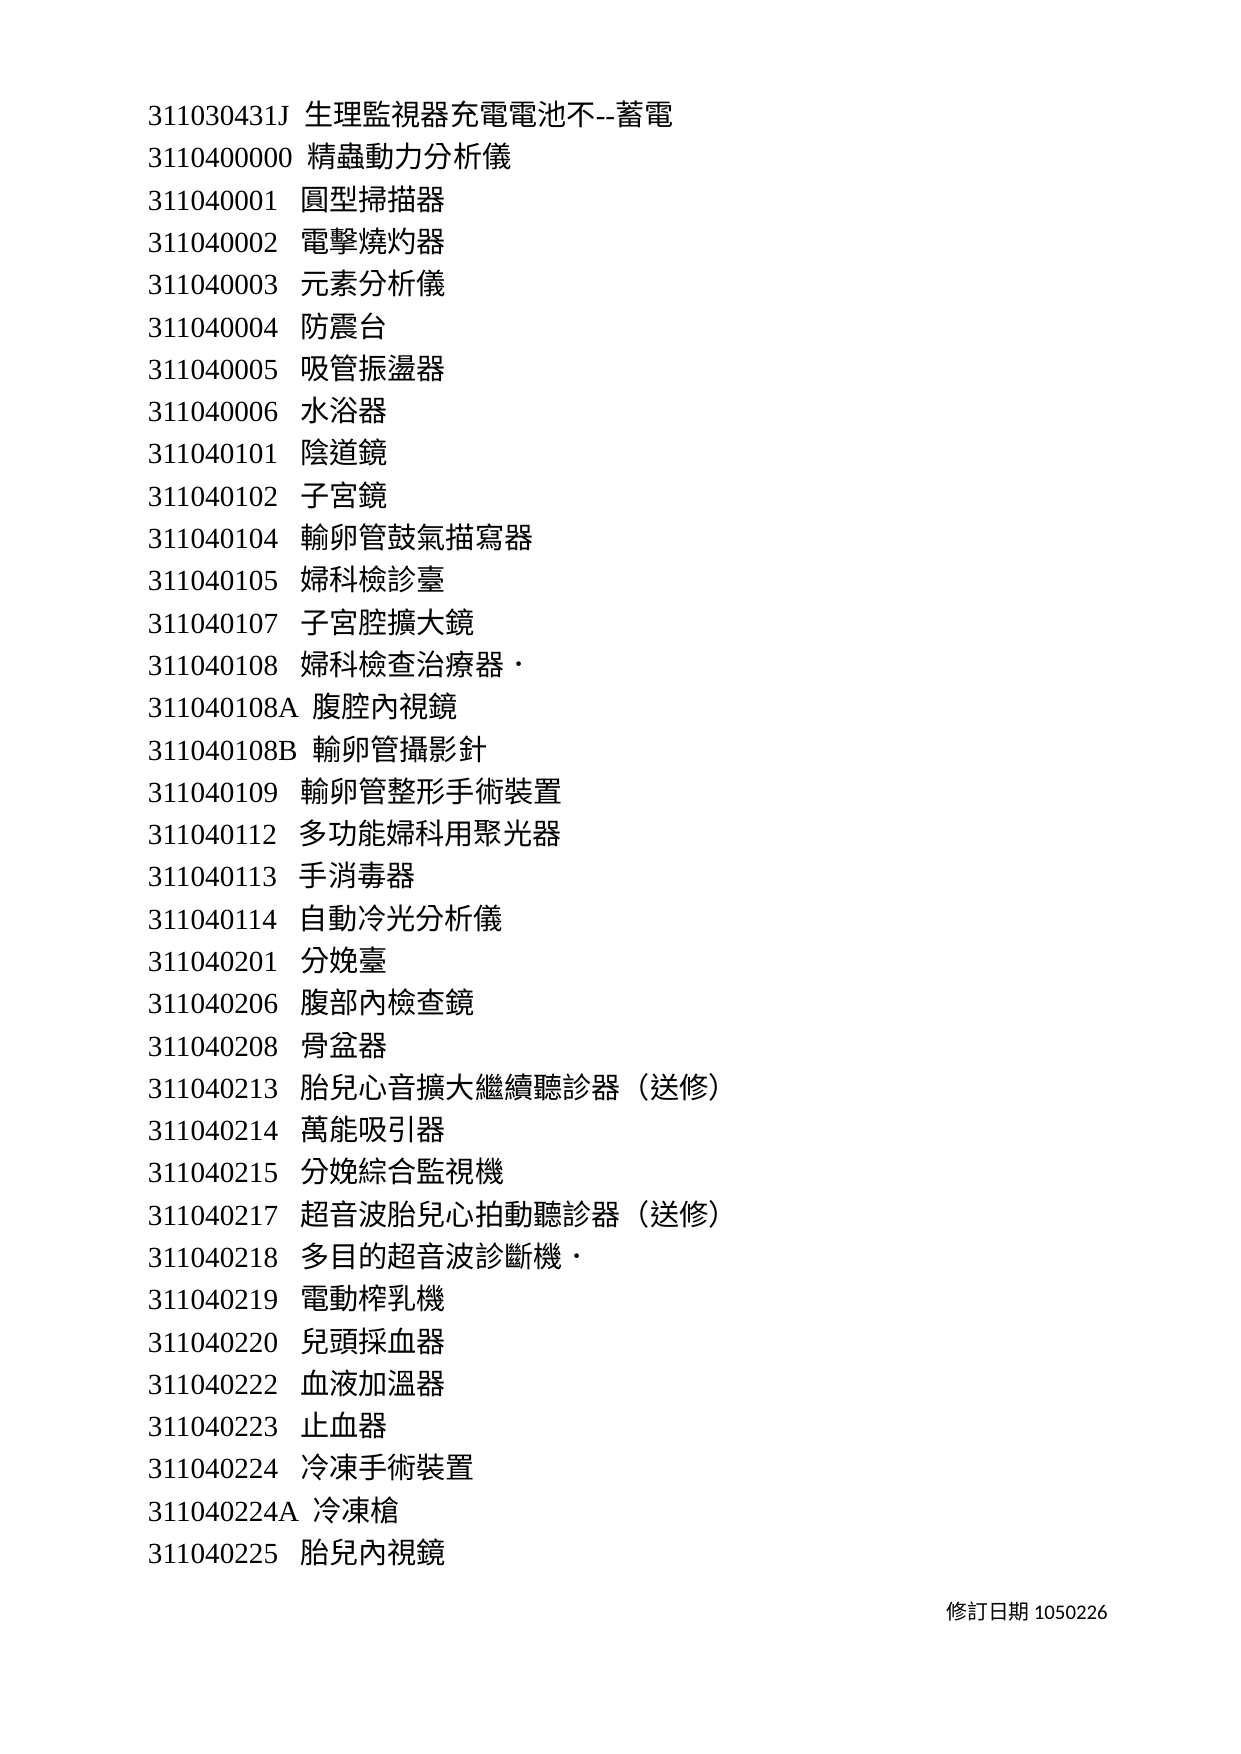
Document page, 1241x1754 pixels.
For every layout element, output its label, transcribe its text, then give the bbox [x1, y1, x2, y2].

text 3110400000 精蟲動力分析儀 [148, 134, 1107, 176]
text 311040006 水浴器 [148, 388, 1107, 430]
text 311040201 分娩臺 [148, 938, 1107, 980]
text 311040004 防震台 [148, 303, 1107, 346]
text 311040218 多目的超音波診斷機． [148, 1234, 1107, 1276]
text 311040001 圓型掃描器 [148, 176, 1107, 219]
text 311040108A 腹腔內視鏡 [148, 684, 1107, 726]
text 311040213 胎兒心音擴大繼續聽診器（送修） [148, 1064, 1107, 1107]
text 311040215 分娩綜合監視機 [148, 1149, 1107, 1191]
text 311040208 骨盆器 [148, 1022, 1107, 1064]
text 311040109 輸卵管整形手術裝置 [148, 768, 1107, 811]
text 311040223 止血器 [148, 1403, 1107, 1445]
text 311040224A 冷凍槍 [148, 1487, 1107, 1530]
text 311040101 陰道鏡 [148, 430, 1107, 472]
text 311040102 子宮鏡 [148, 472, 1107, 515]
text 311040107 子宮腔擴大鏡 [148, 599, 1107, 642]
text 311040206 腹部內檢查鏡 [148, 980, 1107, 1022]
text 311040222 血液加溫器 [148, 1361, 1107, 1403]
text 311040108 婦科檢查治療器． [148, 642, 1107, 684]
text 311040225 胎兒內視鏡 [148, 1530, 1107, 1572]
text 311030431J 生理監視器充電電池不--蓄電 [148, 92, 1107, 134]
text 311040224 冷凍手術裝置 [148, 1445, 1107, 1487]
text 311040113 手消毒器 [148, 853, 1107, 895]
text 311040214 萬能吸引器 [148, 1107, 1107, 1149]
text 311040003 元素分析儀 [148, 261, 1107, 303]
text 311040002 電擊燒灼器 [148, 219, 1107, 261]
text 311040105 婦科檢診臺 [148, 557, 1107, 599]
text 311040005 吸管振盪器 [148, 346, 1107, 388]
text 311040220 兒頭採血器 [148, 1318, 1107, 1361]
text 311040104 輸卵管鼓氣描寫器 [148, 515, 1107, 557]
text 311040114 自動冷光分析儀 [148, 895, 1107, 938]
text 311040112 多功能婦科用聚光器 [148, 811, 1107, 853]
text 311040108B 輸卵管攝影針 [148, 726, 1107, 768]
text 311040219 電動榨乳機 [148, 1276, 1107, 1318]
text 311040217 超音波胎兒心拍動聽診器（送修） [148, 1191, 1107, 1234]
